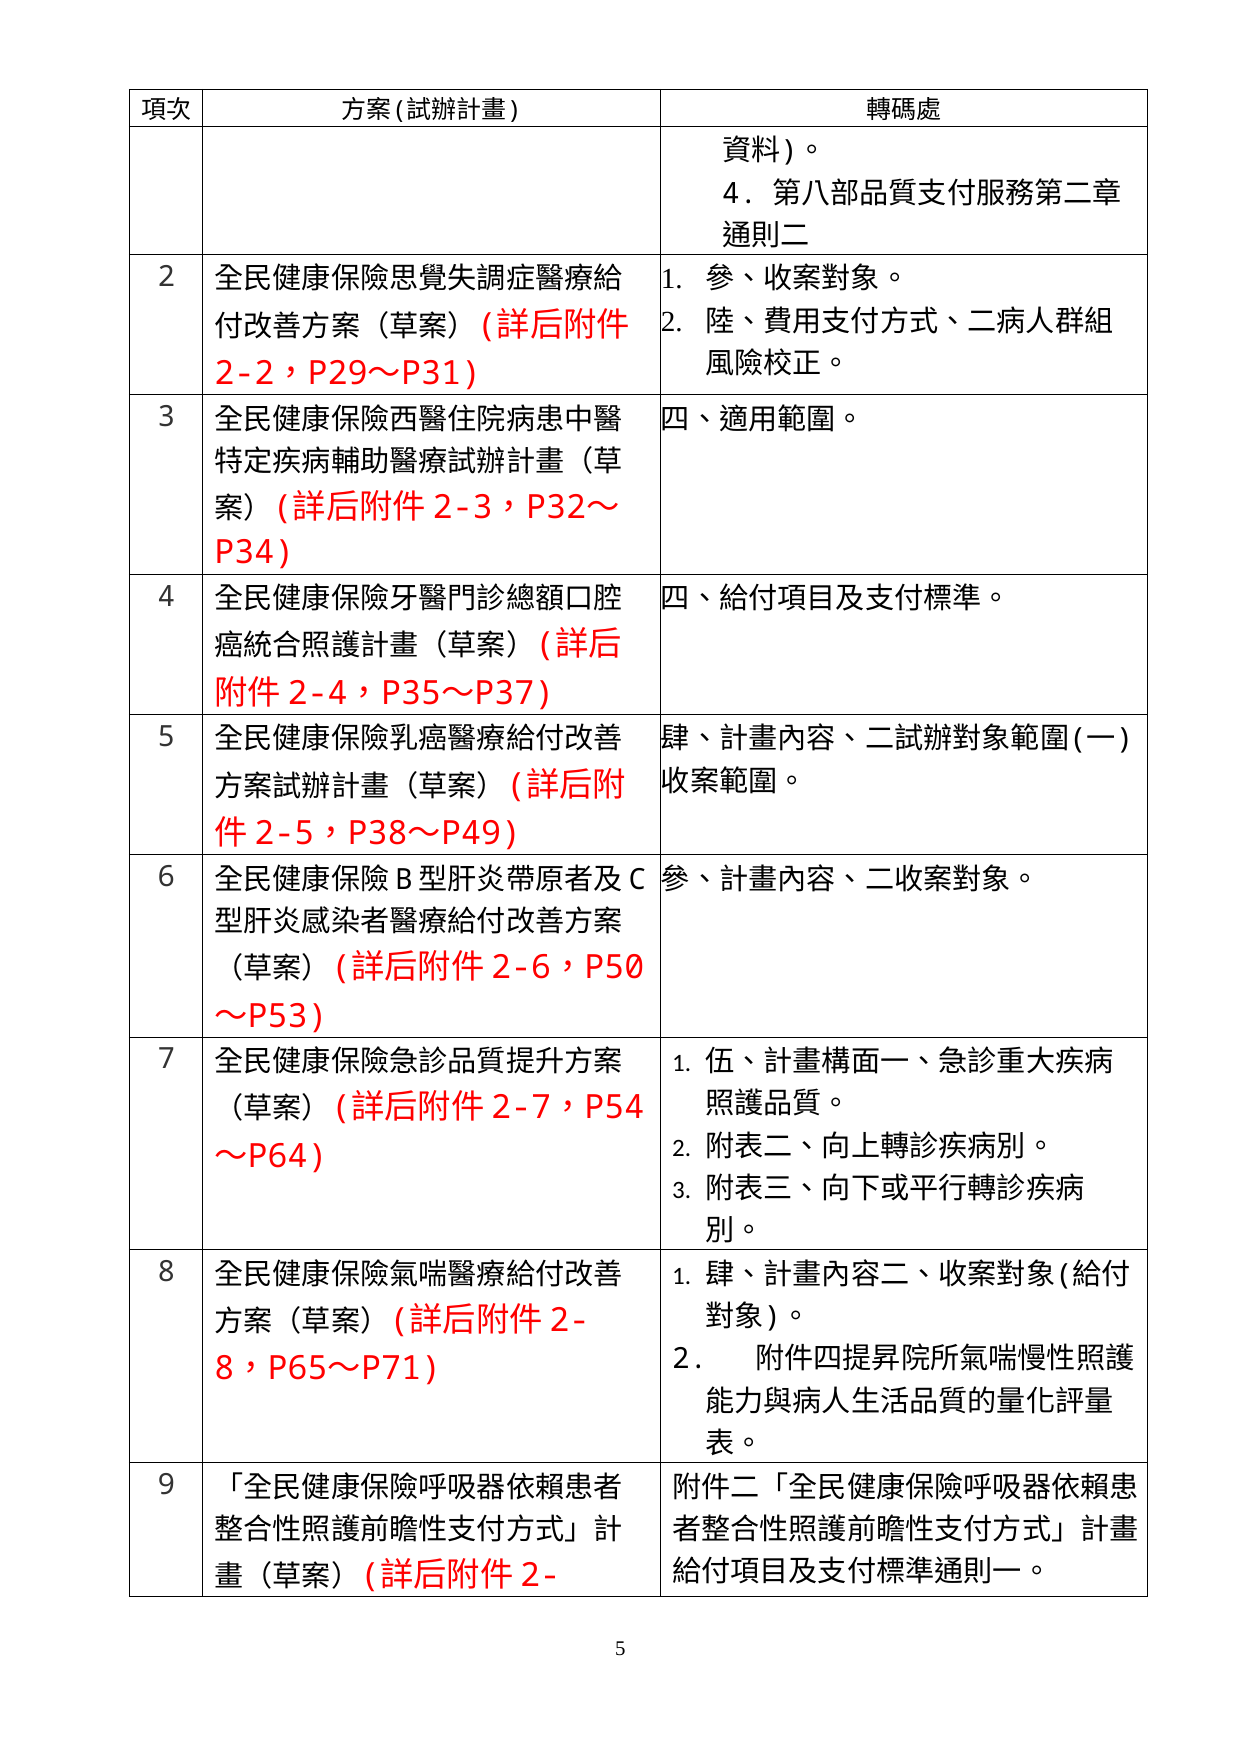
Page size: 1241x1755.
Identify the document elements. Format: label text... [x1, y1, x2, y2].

table_cell 全民健康保險牙醫門診總額口腔癌統合照護計畫（草案）(詳后附件2-4，P35～P37) [203, 575, 660, 714]
table_cell 全民健康保險思覺失調症醫療給付改善方案（草案）(詳后附件2-2，P29～P31) [203, 255, 660, 394]
table_cell 肆、計畫內容、二試辦對象範圍(一)收案範圍。 [661, 715, 1147, 854]
table_cell 全民健康保險氣喘醫療給付改善方案（草案）(詳后附件2-8，P65～P71) [203, 1250, 660, 1462]
table_cell [130, 127, 202, 254]
table_cell 肆、計畫內容二、收案對象(給付對象)。 附件四提昇院所氣喘慢性照護能力與病人生活品質的量化評量表。 [661, 1250, 1147, 1462]
table_cell 6 [130, 855, 202, 1037]
table_cell 參、計畫內容、二收案對象。 [661, 855, 1147, 1037]
table_cell 7 [130, 1038, 202, 1249]
table_cell 全民健康保險西醫住院病患中醫特定疾病輔助醫療試辦計畫（草案）(詳后附件2-3，P32～P34) [203, 395, 660, 574]
table_cell 5 [130, 715, 202, 854]
table_cell 第二部第二章第四節復健治療第三項職能治療(43029A-43032C)。 第四部中醫第九章特定疾病門診加強照護通則一、附表4.4.2複雜性針灸適應症、附表4.5.2複雜性傷科適應症及附表4.9.1標準作業流程腦血管疾病及顱腦損傷門診加強照護。 第六部論病例計酬： 第一章產科通則七及九、支付標準97004C、97005D、97009C、97014C及97934C。 第二章婦科支付標準97013C、97017C、97022B、97027C、97033B、97037B、97044C、97047C。 第三章一般外科支付標準97220K-97224P。 第四章泌尿科支付標準97405K-97412A、97420B-97423B。 第六章眼科支付標準97605K-97608C。 第七章耳鼻喉科97716K-97718B、附表6.7.0耳鼻喉科項目之國際疾病臨床分類修正代碼。 刪除附錄、新增第七章-附表6.7.5 (MCC)(詳本署網站資料)。 第八部品質支付服務第二章通則二 [661, 127, 1147, 254]
table_cell 伍、計畫構面一、急診重大疾病照護品質。 附表二、向上轉診疾病別。 附表三、向下或平行轉診疾病別。 [661, 1038, 1147, 1249]
table_cell 4 [130, 575, 202, 714]
table_header 項次 [130, 90, 202, 126]
table_cell 參、收案對象。 陸、費用支付方式、二病人群組風險校正。 [661, 255, 1147, 394]
table_cell 全民健康保險B型肝炎帶原者及C型肝炎感染者醫療給付改善方案（草案）(詳后附件2-6，P50～P53) [203, 855, 660, 1037]
table_cell 「全民健康保險呼吸器依賴患者整合性照護前瞻性支付方式」計畫（草案）(詳后附件2- [203, 1463, 660, 1596]
table_cell 四、適用範圍。 [661, 395, 1147, 574]
table_cell 附件二「全民健康保險呼吸器依賴患 者整合性照護前瞻性支付方式」計畫 給付項目及支付標準通則一。 [661, 1463, 1147, 1596]
table_cell 全民健康保險乳癌醫療給付改善方案試辦計畫（草案）(詳后附件2-5，P38～P49) [203, 715, 660, 854]
table_cell 9 [130, 1463, 202, 1596]
table_cell 四、給付項目及支付標準。 [661, 575, 1147, 714]
table_cell 全民健康保險急診品質提升方案（草案）(詳后附件2-7，P54～P64) [203, 1038, 660, 1249]
table_cell [203, 127, 660, 254]
table_header 轉碼處 [661, 90, 1147, 126]
table_cell 8 [130, 1250, 202, 1462]
table_header 方案(試辦計畫) [203, 90, 660, 126]
table_cell 3 [130, 395, 202, 574]
table_cell 2 [130, 255, 202, 394]
